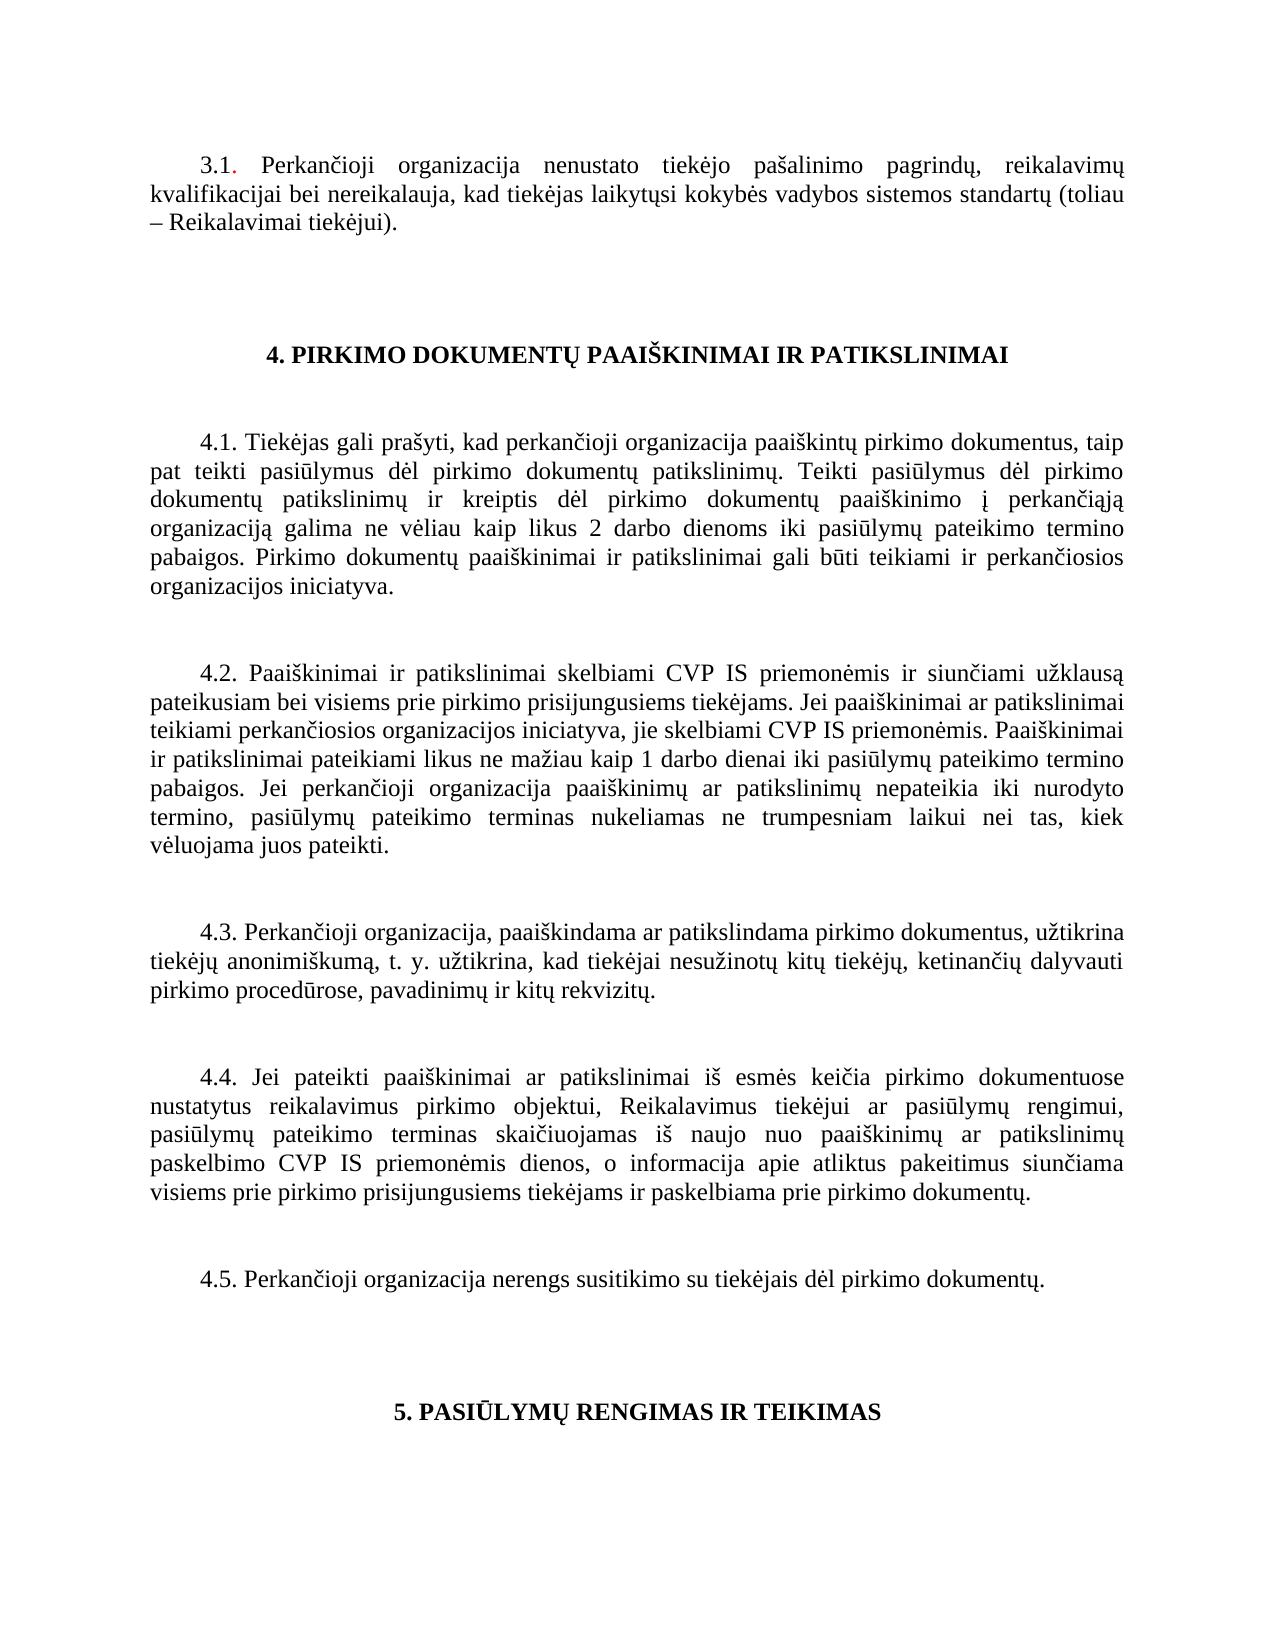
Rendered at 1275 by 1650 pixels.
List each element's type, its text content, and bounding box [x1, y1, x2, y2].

text 5. PASIŪLYMŲ RENGIMAS IR TEIKIMAS [150, 1397, 1125, 1425]
text 4.1. Tiekėjas gali prašyti, kad perkančioji organizacija paaiškintų pirkimo dokumentus, taip pat teikti pasiūlymus dėl pirkimo dokumentų patikslinimų. Teikti pasiūlymus dėl pirkimo dokumentų patikslinimų ir kreiptis dėl pirkimo dokumentų paaiškinimo į perkančiąją organizaciją galima ne vėliau kaip likus 2 darbo dienoms iki pasiūlymų pateikimo termino pabaigos. Pirkimo dokumentų paaiškinimai ir patikslinimai gali būti teikiami ir perkančiosios organizacijos iniciatyva. [150, 427, 1125, 599]
text 4.4. Jei pateikti paaiškinimai ar patikslinimai iš esmės keičia pirkimo dokumentuose nustatytus reikalavimus pirkimo objektui, Reikalavimus tiekėjui ar pasiūlymų rengimui, pasiūlymų pateikimo terminas skaičiuojamas iš naujo nuo paaiškinimų ar patikslinimų paskelbimo CVP IS priemonėmis dienos, o informacija apie atliktus pakeitimus siunčiama visiems prie pirkimo prisijungusiems tiekėjams ir paskelbiama prie pirkimo dokumentų. [150, 1062, 1125, 1206]
text 4. PIRKIMO DOKUMENTŲ PAAIŠKINIMAI IR PATIKSLINIMAI [150, 340, 1125, 369]
text 4.5. Perkančioji organizacija nerengs susitikimo su tiekėjais dėl pirkimo dokumentų. [150, 1264, 1125, 1293]
text 4.3. Perkančioji organizacija, paaiškindama ar patikslindama pirkimo dokumentus, užtikrina tiekėjų anonimiškumą, t. y. užtikrina, kad tiekėjai nesužinotų kitų tiekėjų, ketinančių dalyvauti pirkimo procedūrose, pavadinimų ir kitų rekvizitų. [150, 917, 1125, 1004]
text 3.1. Perkančioji organizacija nenustato tiekėjo pašalinimo pagrindų, reikalavimų kvalifikacijai bei nereikalauja, kad tiekėjas laikytųsi kokybės vadybos sistemos standartų (toliau – Reikalavimai tiekėjui). [150, 150, 1125, 236]
text 4.2. Paaiškinimai ir patikslinimai skelbiami CVP IS priemonėmis ir siunčiami užklausą pateikusiam bei visiems prie pirkimo prisijungusiems tiekėjams. Jei paaiškinimai ar patikslinimai teikiami perkančiosios organizacijos iniciatyva, jie skelbiami CVP IS priemonėmis. Paaiškinimai ir patikslinimai pateikiami likus ne mažiau kaip 1 darbo dienai iki pasiūlymų pateikimo termino pabaigos. Jei perkančioji organizacija paaiškinimų ar patikslinimų nepateikia iki nurodyto termino, pasiūlymų pateikimo terminas nukeliamas ne trumpesniam laikui nei tas, kiek vėluojama juos pateikti. [150, 658, 1125, 859]
